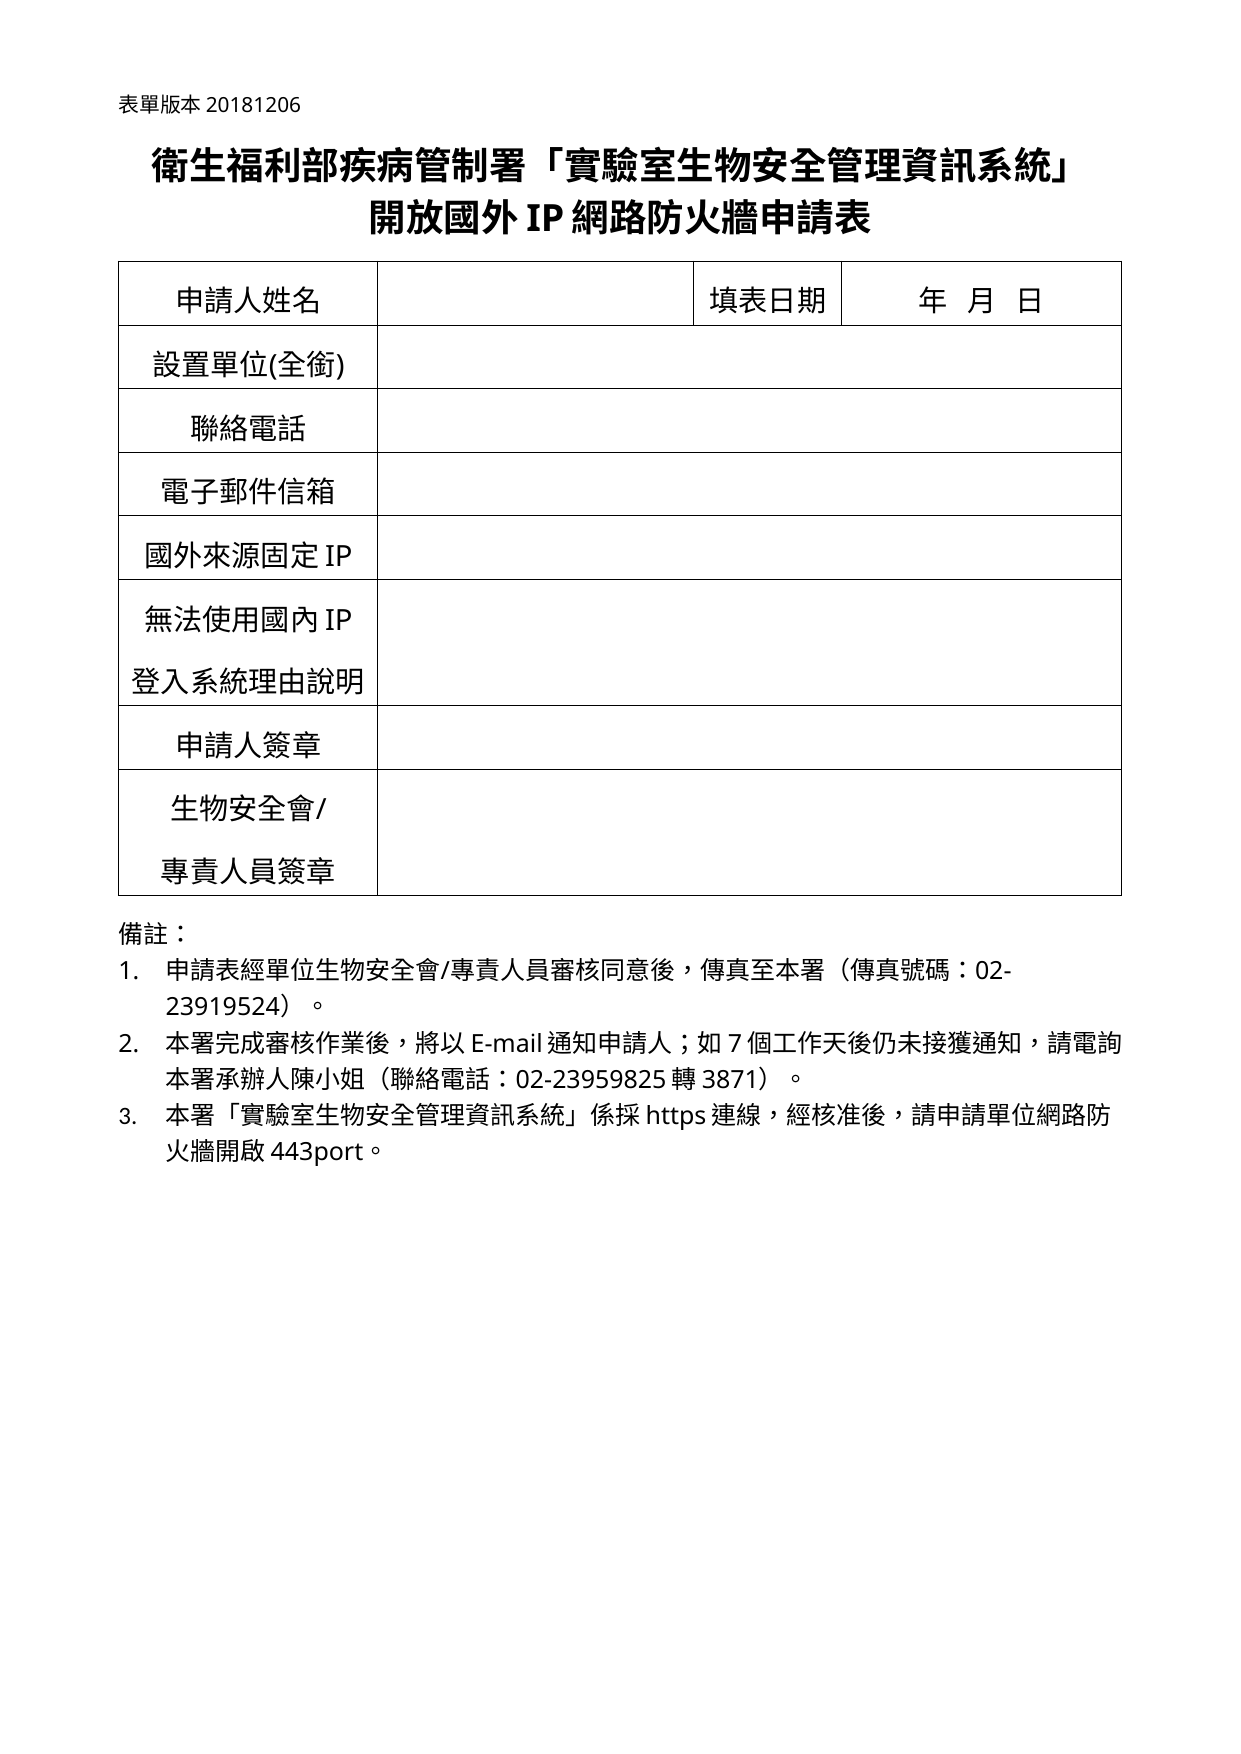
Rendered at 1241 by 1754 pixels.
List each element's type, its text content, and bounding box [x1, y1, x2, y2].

table_cell 無法使用國內IP登入系統理由說明 [119, 580, 377, 705]
table_cell [378, 516, 1121, 579]
table_cell 國外來源固定IP [119, 516, 377, 579]
table_cell [378, 770, 1121, 894]
table_cell [378, 389, 1121, 452]
table_cell 電子郵件信箱 [119, 453, 377, 515]
text 開放國外IP網路防火牆申請表 [118, 190, 1122, 242]
text 衛生福利部疾病管制署「實驗室生物安全管理資訊系統」 [118, 138, 1122, 190]
table_cell 生物安全會/ 專責人員簽章 [119, 770, 377, 894]
list 本署「實驗室生物安全管理資訊系統」係採https連線，經核准後，請申請單位網路防火牆開啟443port。 [118, 1096, 1122, 1168]
table_cell 設置單位(全銜) [119, 326, 377, 388]
list 申請表經單位生物安全會/專責人員審核同意後，傳真至本署（傳真號碼：02-23919524）。 [118, 951, 1122, 1023]
table_cell [378, 706, 1121, 768]
text 備註： [118, 914, 1122, 951]
table_header 填表日期 [694, 262, 841, 325]
list 本署完成審核作業後，將以E-mail通知申請人；如7個工作天後仍未接獲通知，請電詢本署承辦人陳小姐（聯絡電話：02-23959825轉3871）。 [118, 1023, 1122, 1096]
table_cell [378, 580, 1121, 705]
table_cell 聯絡電話 [119, 389, 377, 452]
table_cell [378, 326, 1121, 388]
table_header [378, 262, 693, 325]
table_header 年 月 日 [842, 262, 1121, 325]
table_cell [378, 453, 1121, 515]
table_header 申請人姓名 [119, 262, 377, 325]
table_cell 申請人簽章 [119, 706, 377, 768]
